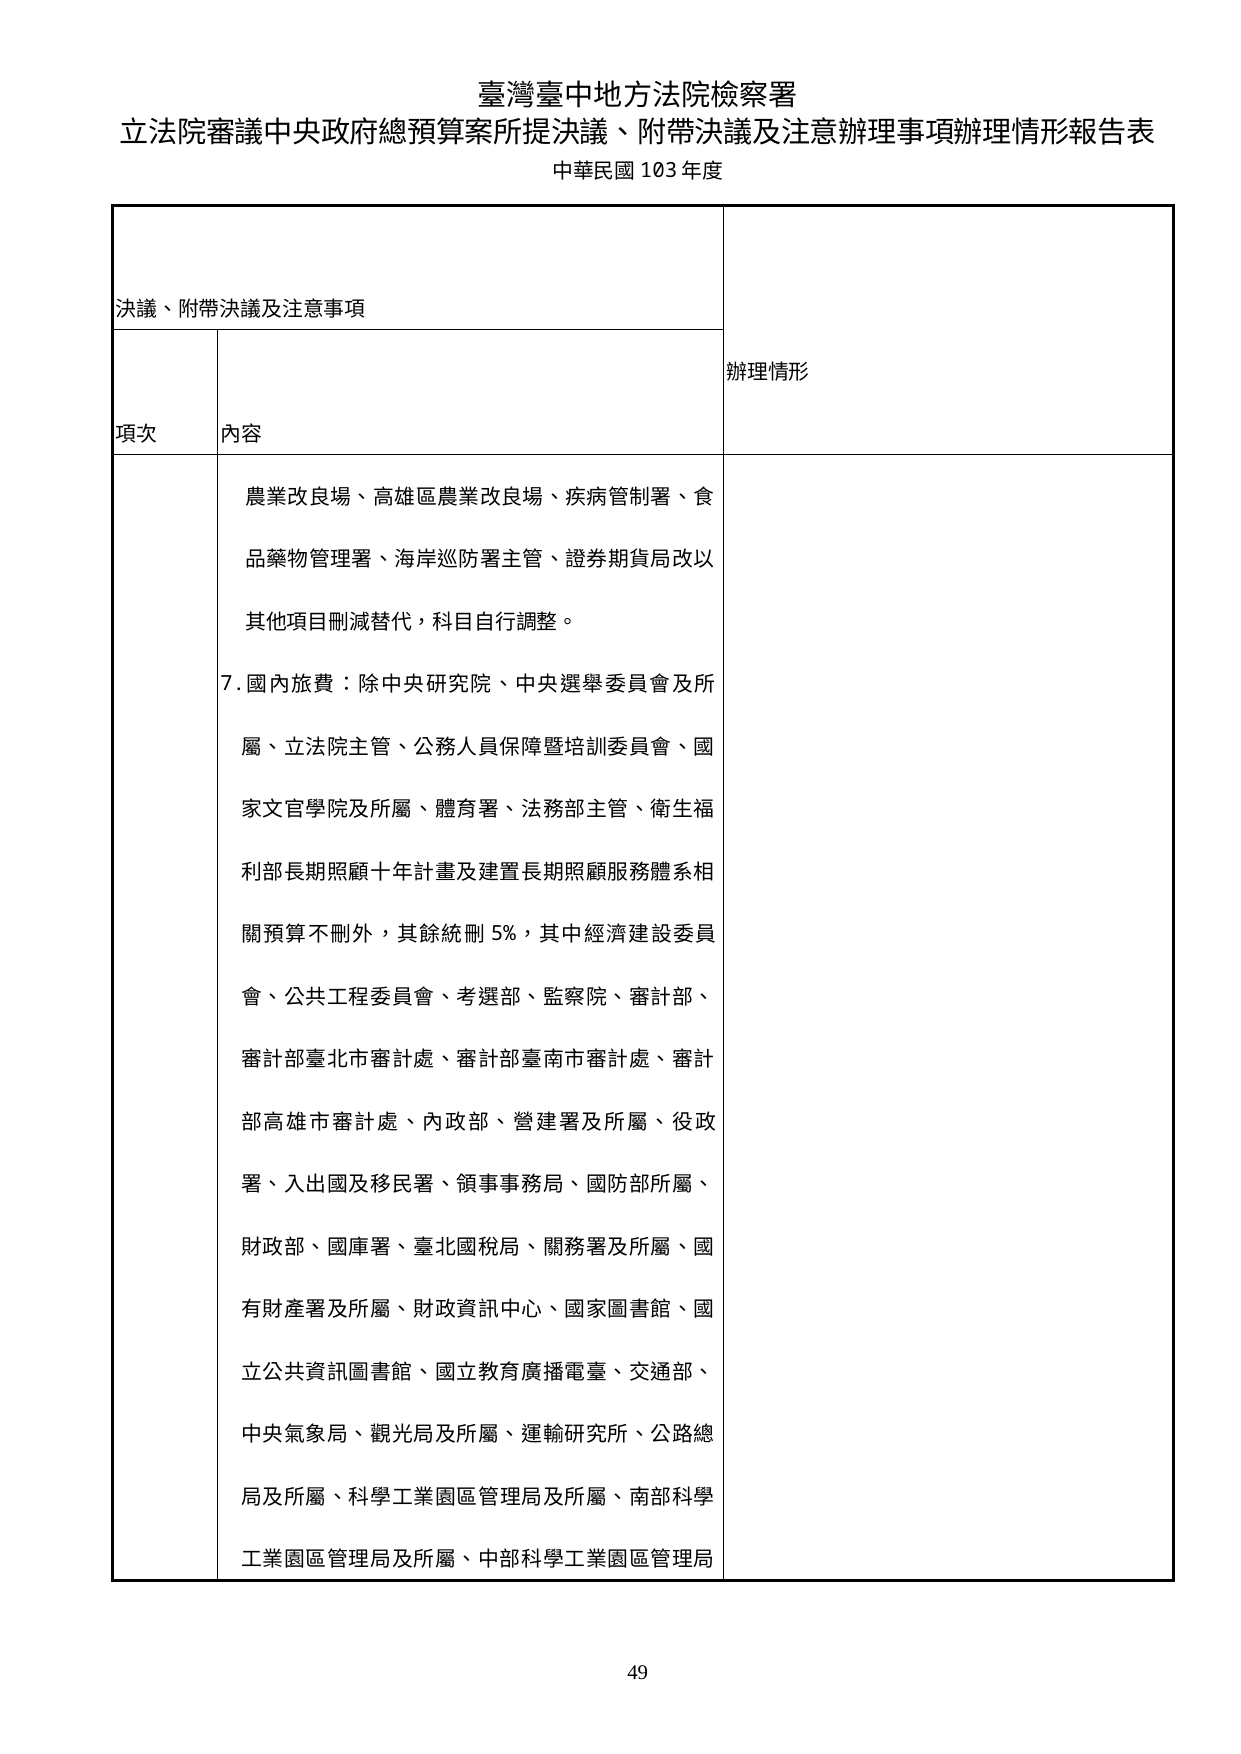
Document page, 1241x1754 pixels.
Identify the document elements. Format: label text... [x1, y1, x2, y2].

table_cell 農業改良場、高雄區農業改良場、疾病管制署、食品藥物管理署、海岸巡防署主管、證券期貨局改以其他項目刪減替代，科目自行調整。 7.國內旅費：除中央研究院、中央選舉委員會及所屬、立法院主管、公務人員保障暨培訓委員會、國家文官學院及所屬、體育署、法務部主管、衛生福利部長期照顧十年計畫及建置長期照顧服務體系相關預算不刪外，其餘統刪5%，其中經濟建設委員會、公共工程委員會、考選部、監察院、審計部、審計部臺北市審計處、審計部臺南市審計處、審計部高雄市審計處、內政部、營建署及所屬、役政署、入出國及移民署、領事事務局、國防部所屬、財政部、國庫署、臺北國稅局、關務署及所屬、國有財產署及所屬、財政資訊中心、國家圖書館、國立公共資訊圖書館、國立教育廣播電臺、交通部、中央氣象局、觀光局及所屬、運輸研究所、公路總局及所屬、科學工業園區管理局及所屬、南部科學工業園區管理局及所屬、中部科學工業園區管理局 [218, 455, 723, 1578]
table_cell [114, 455, 217, 1578]
table_cell [724, 455, 1172, 1578]
table_cell 項次 [114, 330, 217, 453]
table_cell 內容 [218, 330, 723, 453]
table_header 決議、附帶決議及注意事項 [114, 207, 723, 328]
table_header 辦理情形 [724, 207, 1172, 453]
